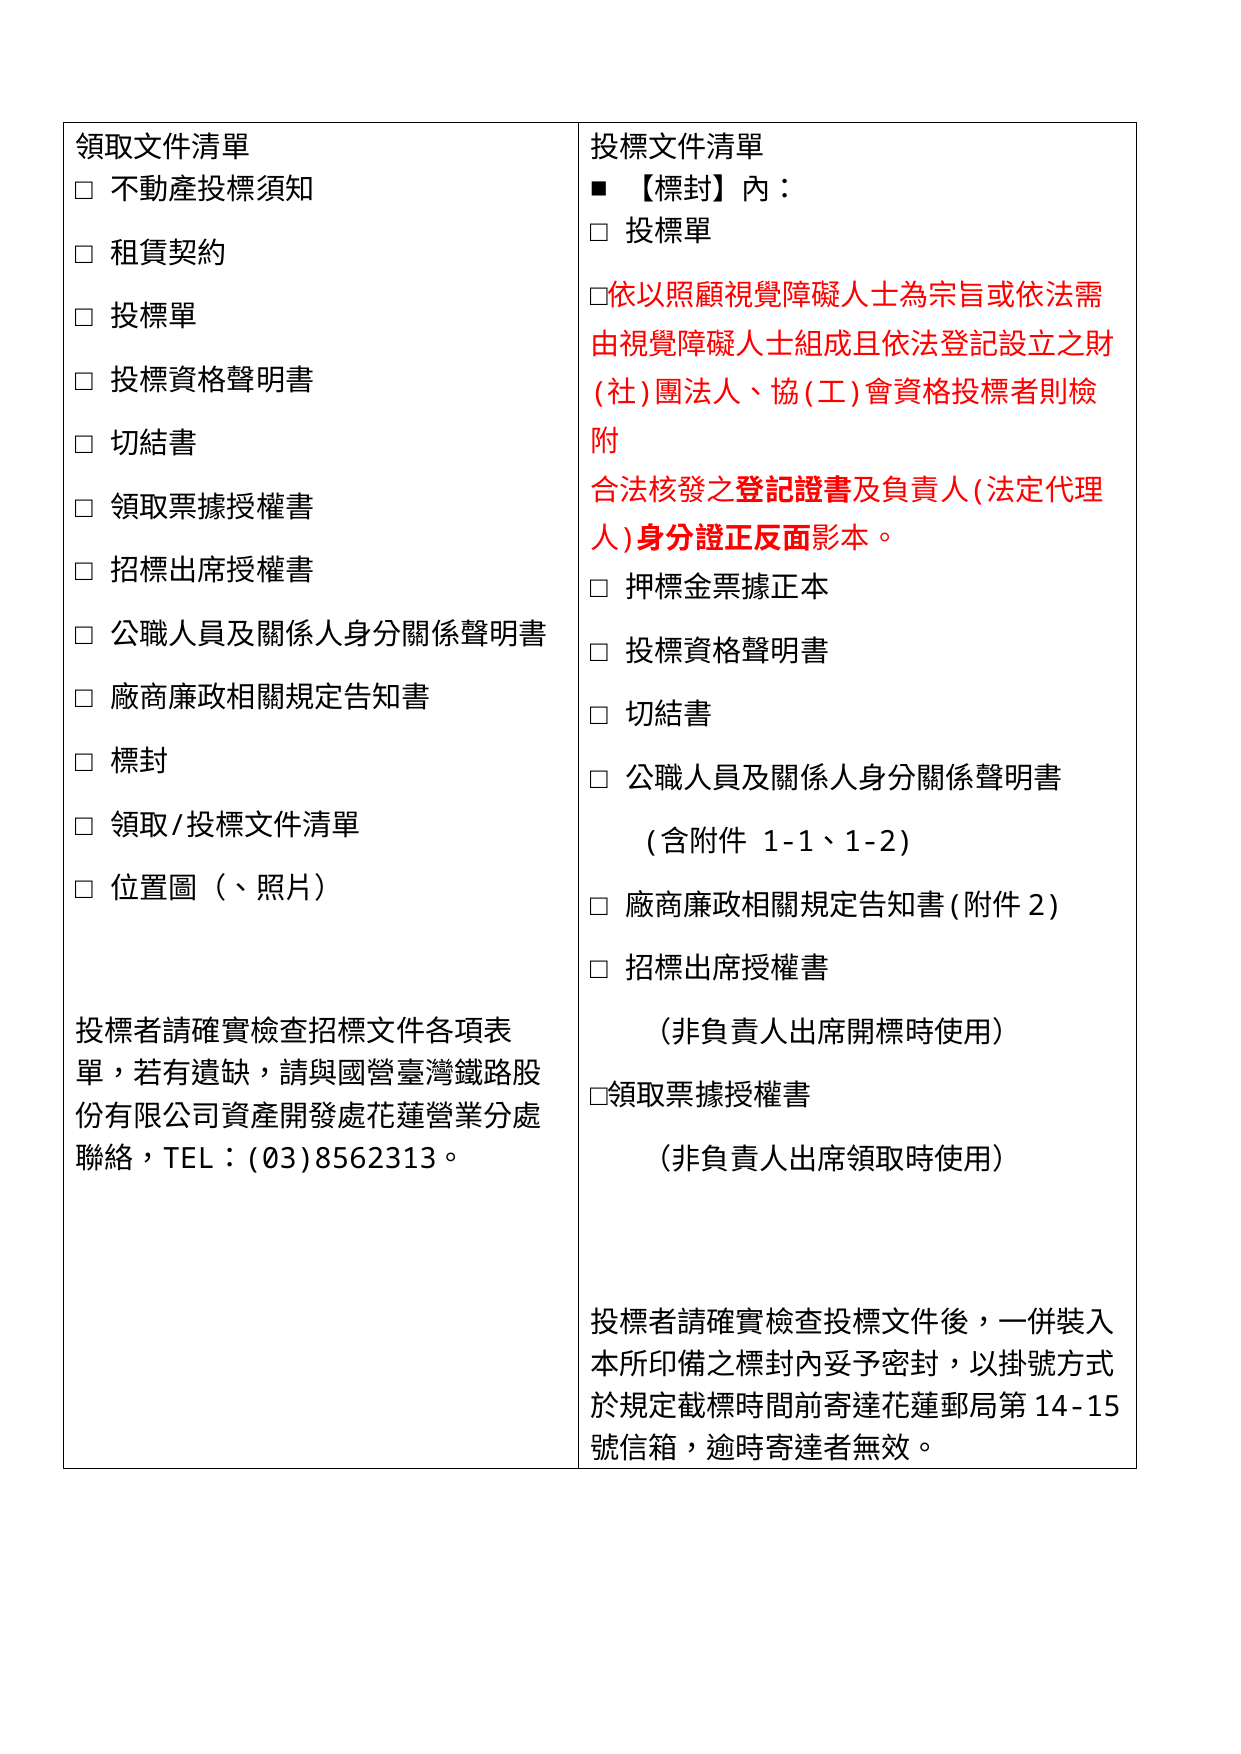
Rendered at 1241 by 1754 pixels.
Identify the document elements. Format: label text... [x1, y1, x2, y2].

table_header 領取文件清單 □ 不動產投標須知 □ 租賃契約 □ 投標單 □ 投標資格聲明書 □ 切結書 □ 領取票據授權書 □ 招標出席授權書 □ 公職人員及關係人身分關係聲明書 □ 廠商廉政相關規定告知書 □ 標封 □ 領取/投標文件清單 □ 位置圖（、照片） 投標者請確實檢查招標文件各項表單，若有遺缺，請與國營臺灣鐵路股份有限公司資產開發處花蓮營業分處聯絡，TEL：(03)8562313。 [64, 123, 578, 1467]
table_header 投標文件清單 ■ 【標封】內： □ 投標單 □依以照顧視覺障礙人士為宗旨或依法需 由視覺障礙人士組成且依法登記設立之財 (社)團法人、協(工)會資格投標者則檢附 合法核發之登記證書及負責人(法定代理 人)身分證正反面影本。 □ 押標金票據正本 □ 投標資格聲明書 □ 切結書 □ 公職人員及關係人身分關係聲明書 (含附件 1-1、1-2) □ 廠商廉政相關規定告知書(附件2) □ 招標出席授權書 （非負責人出席開標時使用） □領取票據授權書 （非負責人出席領取時使用） 投標者請確實檢查投標文件後，一併裝入本所印備之標封內妥予密封，以掛號方式於規定截標時間前寄達花蓮郵局第14-15號信箱，逾時寄達者無效。 [579, 123, 1136, 1467]
